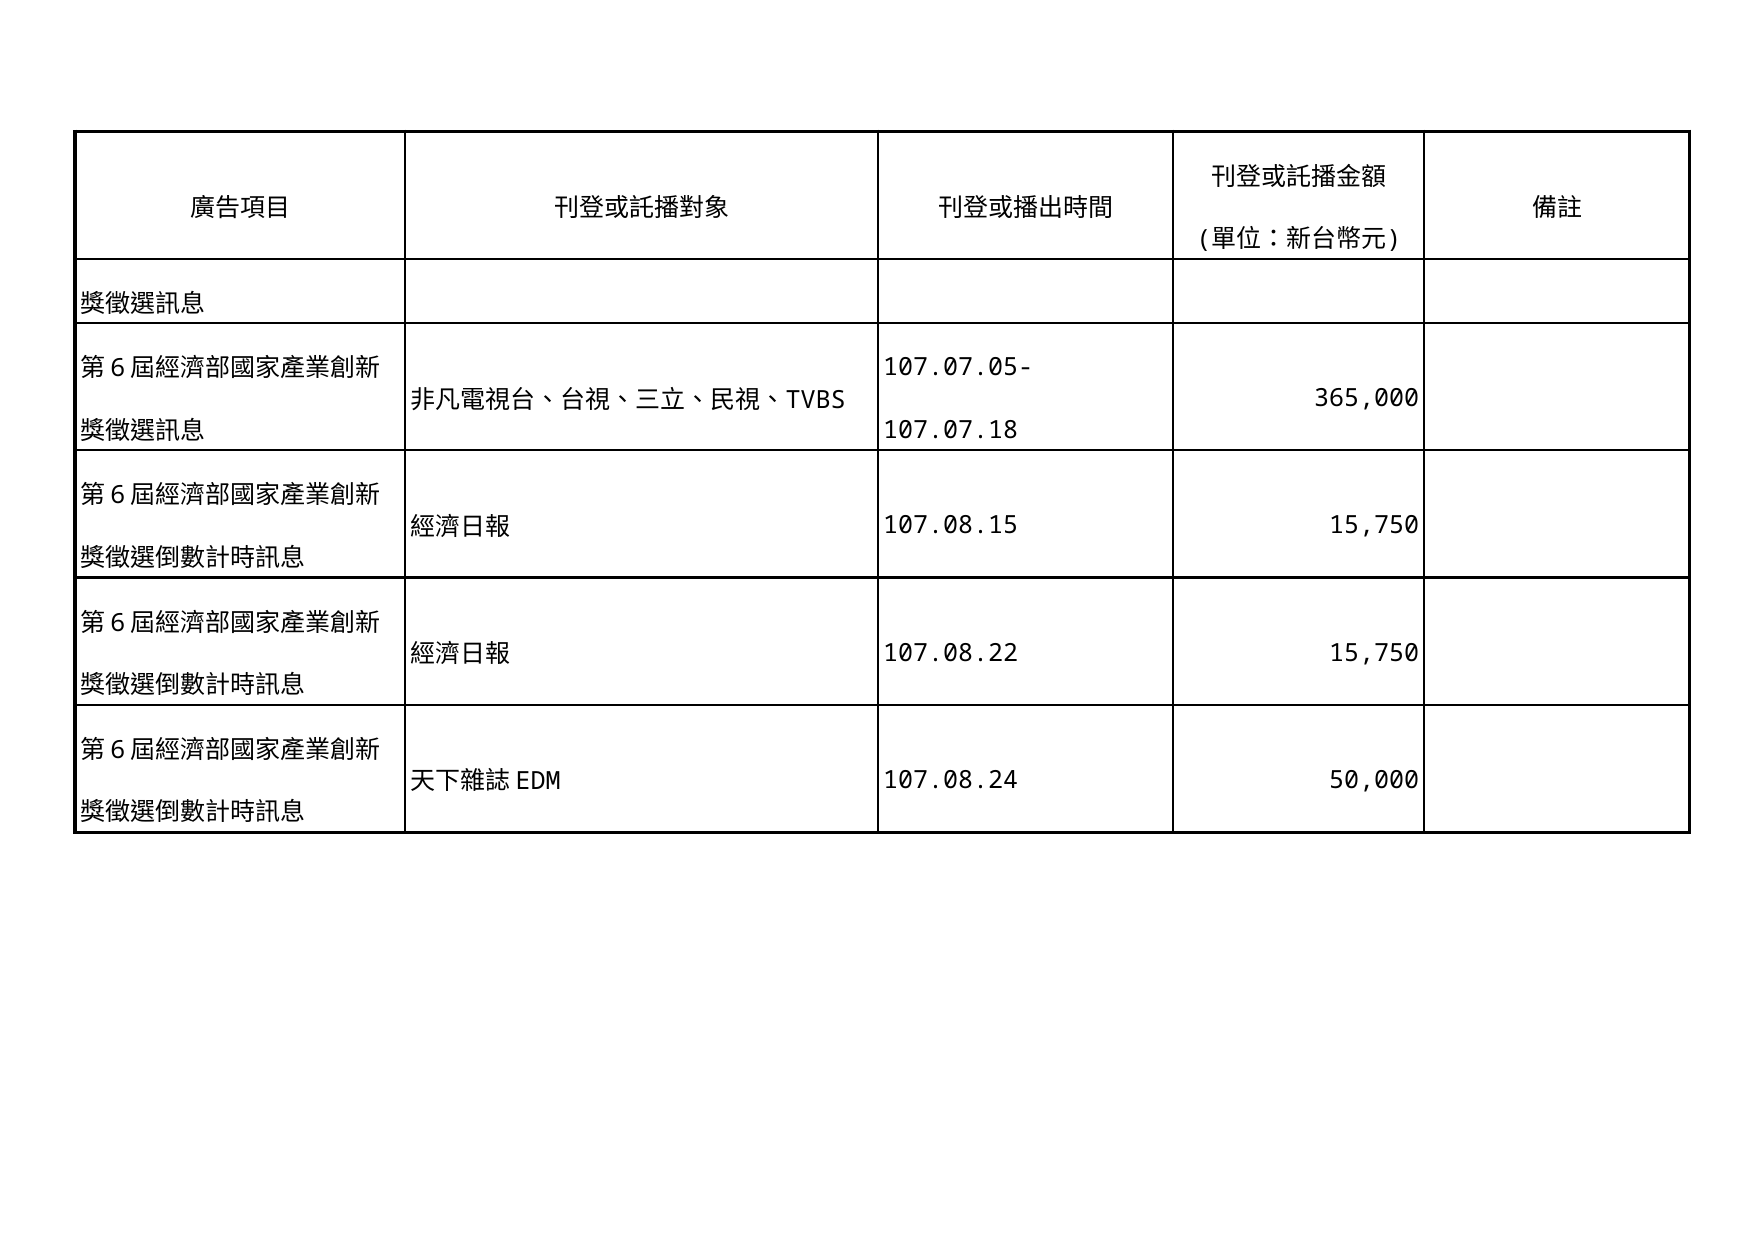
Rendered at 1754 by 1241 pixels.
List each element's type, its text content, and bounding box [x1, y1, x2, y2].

table_cell [1174, 260, 1423, 322]
table_cell [879, 260, 1172, 322]
table_cell 107.08.24 [879, 706, 1172, 831]
table_cell [1425, 706, 1688, 831]
table_header 刊登或託播金額 (單位：新台幣元) [1174, 133, 1423, 258]
table_cell [1425, 579, 1688, 703]
table_cell 107.08.22 [879, 579, 1172, 703]
table_cell 第6屆經濟部國家產業創新獎徵選倒數計時訊息 [77, 706, 404, 831]
table_cell [406, 260, 877, 322]
table_cell 經濟日報 [406, 451, 877, 576]
table_header 刊登或託播對象 [406, 133, 877, 258]
table_cell [1425, 451, 1688, 576]
table_cell 50,000 [1174, 706, 1423, 831]
table_cell 15,750 [1174, 451, 1423, 576]
table_cell 107.08.15 [879, 451, 1172, 576]
table_cell 經濟日報 [406, 579, 877, 703]
table_header 備註 [1425, 133, 1688, 258]
table_cell [1425, 324, 1688, 449]
table_cell 第6屆經濟部國家產業創新獎徵選訊息 [77, 324, 404, 449]
table_cell 15,750 [1174, 579, 1423, 703]
table_header 廣告項目 [77, 133, 404, 258]
table_cell 獎徵選訊息 [77, 260, 404, 322]
table_cell 365,000 [1174, 324, 1423, 449]
table_cell 天下雜誌EDM [406, 706, 877, 831]
table_cell 107.07.05-107.07.18 [879, 324, 1172, 449]
table_cell 非凡電視台、台視、三立、民視、TVBS [406, 324, 877, 449]
table_cell [1425, 260, 1688, 322]
table_header 刊登或播出時間 [879, 133, 1172, 258]
table_cell 第6屆經濟部國家產業創新獎徵選倒數計時訊息 [77, 579, 404, 703]
table_cell 第6屆經濟部國家產業創新獎徵選倒數計時訊息 [77, 451, 404, 576]
